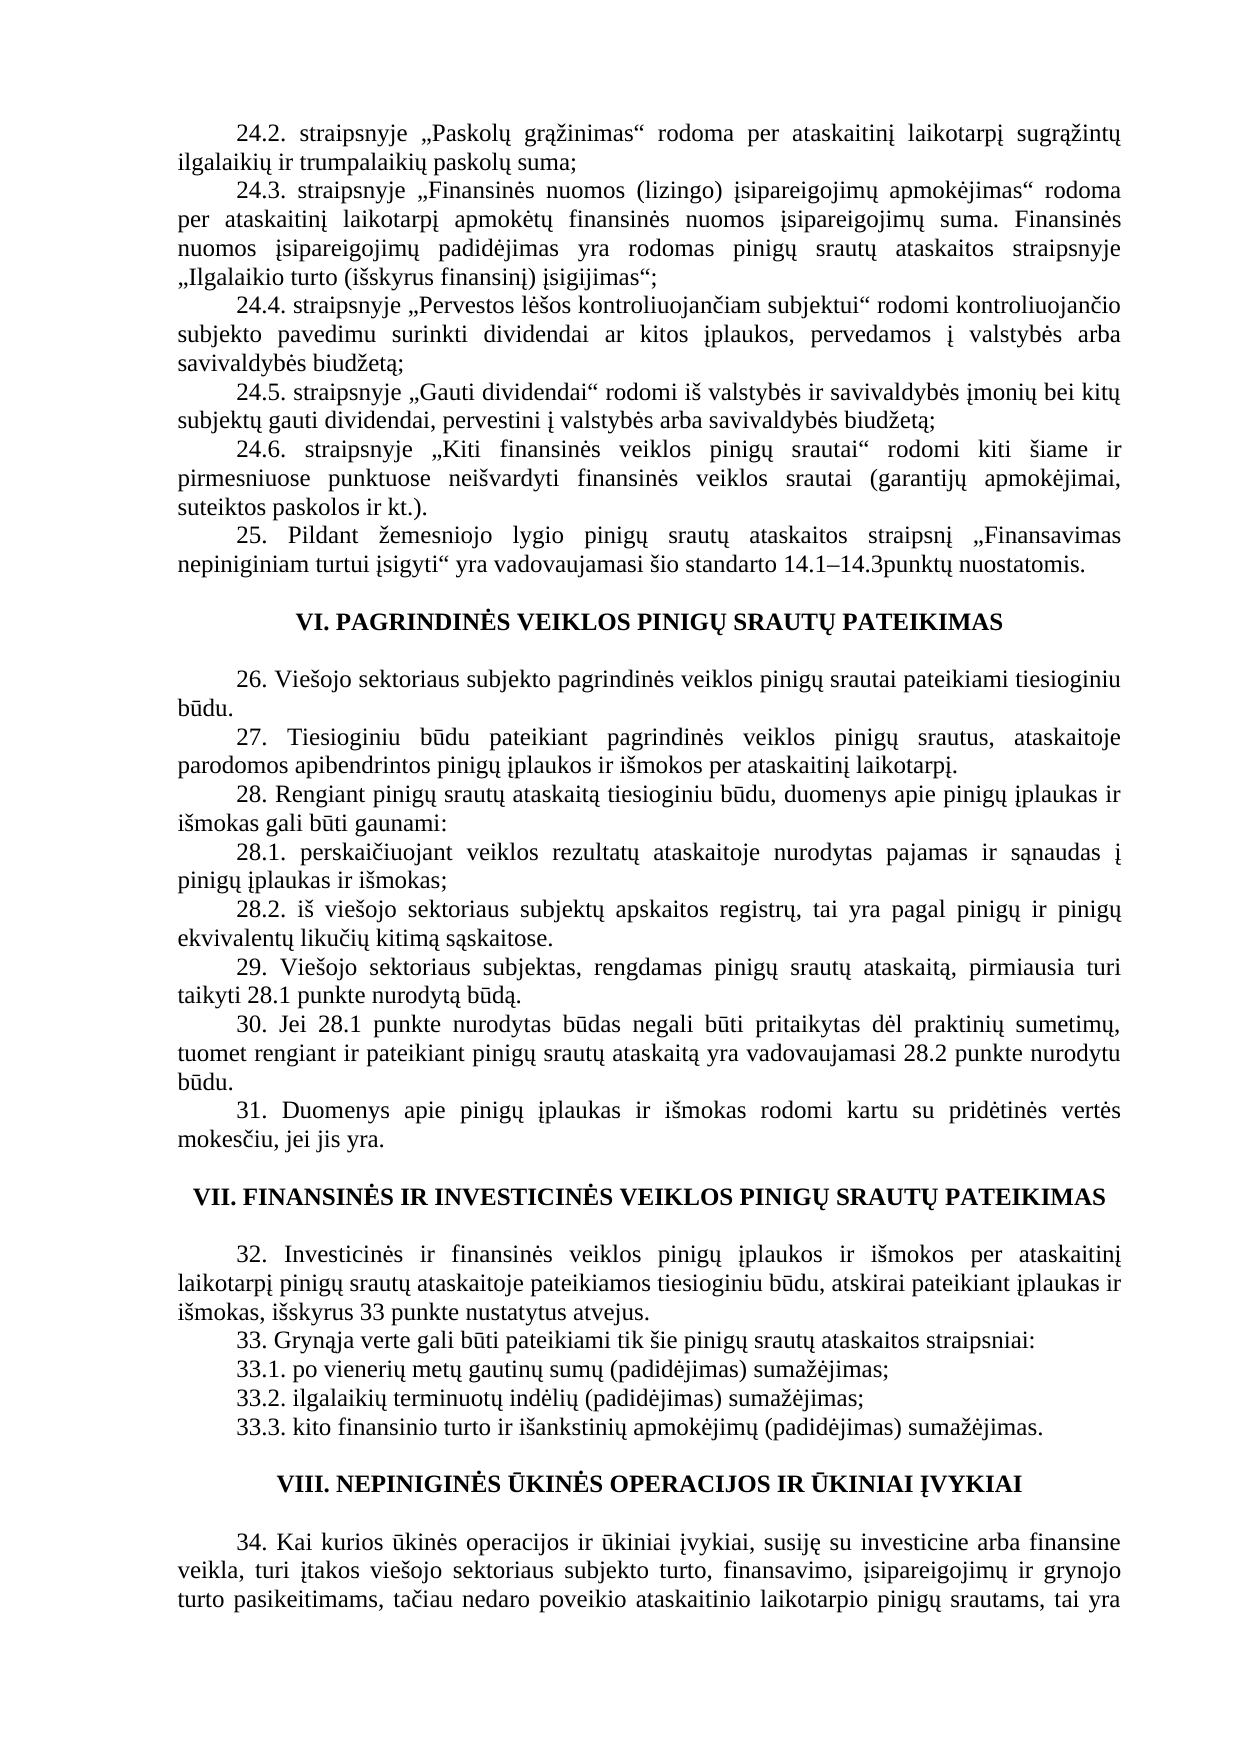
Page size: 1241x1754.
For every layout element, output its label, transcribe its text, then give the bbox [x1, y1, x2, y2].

text 28. Rengiant pinigų srautų ataskaitą tiesioginiu būdu, duomenys apie pinigų įplaukas ir išmokas gali būti gaunami: [177, 779, 1122, 837]
text 25. Pildant žemesniojo lygio pinigų srautų ataskaitos straipsnį „Finansavimas nepiniginiam turtui įsigyti“ yra vadovaujamasi šio standarto 14.1–14.3punktų nuostatomis. [177, 521, 1122, 578]
text VI. PAGRINDINĖS VEIKLOS PINIGŲ SRAUTŲ PATEIKIMAS [177, 607, 1122, 636]
text 24.6. straipsnyje „Kiti finansinės veiklos pinigų srautai“ rodomi kiti šiame ir pirmesniuose punktuose neišvardyti finansinės veiklos srautai (garantijų apmokėjimai, suteiktos paskolos ir kt.). [177, 434, 1122, 521]
text 24.2. straipsnyje „Paskolų grąžinimas“ rodoma per ataskaitinį laikotarpį sugrąžintų ilgalaikių ir trumpalaikių paskolų suma; [177, 118, 1122, 176]
text 24.5. straipsnyje „Gauti dividendai“ rodomi iš valstybės ir savivaldybės įmonių bei kitų subjektų gauti dividendai, pervestini į valstybės arba savivaldybės biudžetą; [177, 377, 1122, 434]
text 29. Viešojo sektoriaus subjektas, rengdamas pinigų srautų ataskaitą, pirmiausia turi taikyti 28.1 punkte nurodytą būdą. [177, 952, 1122, 1009]
text 33.1. po vienerių metų gautinų sumų (padidėjimas) sumažėjimas; [177, 1354, 1122, 1383]
text 28.2. iš viešojo sektoriaus subjektų apskaitos registrų, tai yra pagal pinigų ir pinigų ekvivalentų likučių kitimą sąskaitose. [177, 894, 1122, 952]
text VIII. NEPINIGINĖS ŪKINĖS OPERACIJOS IR ŪKINIAI ĮVYKIAI [177, 1469, 1122, 1498]
text 33. Grynąja verte gali būti pateikiami tik šie pinigų srautų ataskaitos straipsniai: [177, 1326, 1122, 1354]
text 28.1. perskaičiuojant veiklos rezultatų ataskaitoje nurodytas pajamas ir sąnaudas į pinigų įplaukas ir išmokas; [177, 837, 1122, 894]
text 32. Investicinės ir finansinės veiklos pinigų įplaukos ir išmokos per ataskaitinį laikotarpį pinigų srautų ataskaitoje pateikiamos tiesioginiu būdu, atskirai pateikiant įplaukas ir išmokas, išskyrus 33 punkte nustatytus atvejus. [177, 1239, 1122, 1326]
text 24.4. straipsnyje „Pervestos lėšos kontroliuojančiam subjektui“ rodomi kontroliuojančio subjekto pavedimu surinkti dividendai ar kitos įplaukos, pervedamos į valstybės arba savivaldybės biudžetą; [177, 291, 1122, 377]
text 33.3. kito finansinio turto ir išankstinių apmokėjimų (padidėjimas) sumažėjimas. [177, 1412, 1122, 1441]
text 24.3. straipsnyje „Finansinės nuomos (lizingo) įsipareigojimų apmokėjimas“ rodoma per ataskaitinį laikotarpį apmokėtų finansinės nuomos įsipareigojimų suma. Finansinės nuomos įsipareigojimų padidėjimas yra rodomas pinigų srautų ataskaitos straipsnyje „Ilgalaikio turto (išskyrus finansinį) įsigijimas“; [177, 176, 1122, 291]
text 26. Viešojo sektoriaus subjekto pagrindinės veiklos pinigų srautai pateikiami tiesioginiu būdu. [177, 664, 1122, 722]
text 31. Duomenys apie pinigų įplaukas ir išmokas rodomi kartu su pridėtinės vertės mokesčiu, jei jis yra. [177, 1096, 1122, 1153]
text 34. Kai kurios ūkinės operacijos ir ūkiniai įvykiai, susiję su investicine arba finansine veikla, turi įtakos viešojo sektoriaus subjekto turto, finansavimo, įsipareigojimų ir grynojo turto pasikeitimams, tačiau nedaro poveikio ataskaitinio laikotarpio pinigų srautams, tai yra [177, 1527, 1122, 1613]
text 30. Jei 28.1 punkte nurodytas būdas negali būti pritaikytas dėl praktinių sumetimų, tuomet rengiant ir pateikiant pinigų srautų ataskaitą yra vadovaujamasi 28.2 punkte nurodytu būdu. [177, 1009, 1122, 1096]
text 33.2. ilgalaikių terminuotų indėlių (padidėjimas) sumažėjimas; [177, 1383, 1122, 1412]
text 27. Tiesioginiu būdu pateikiant pagrindinės veiklos pinigų srautus, ataskaitoje parodomos apibendrintos pinigų įplaukos ir išmokos per ataskaitinį laikotarpį. [177, 722, 1122, 779]
text VII. FINANSINĖS IR INVESTICINĖS VEIKLOS PINIGŲ SRAUTŲ PATEIKIMAS [177, 1182, 1122, 1211]
